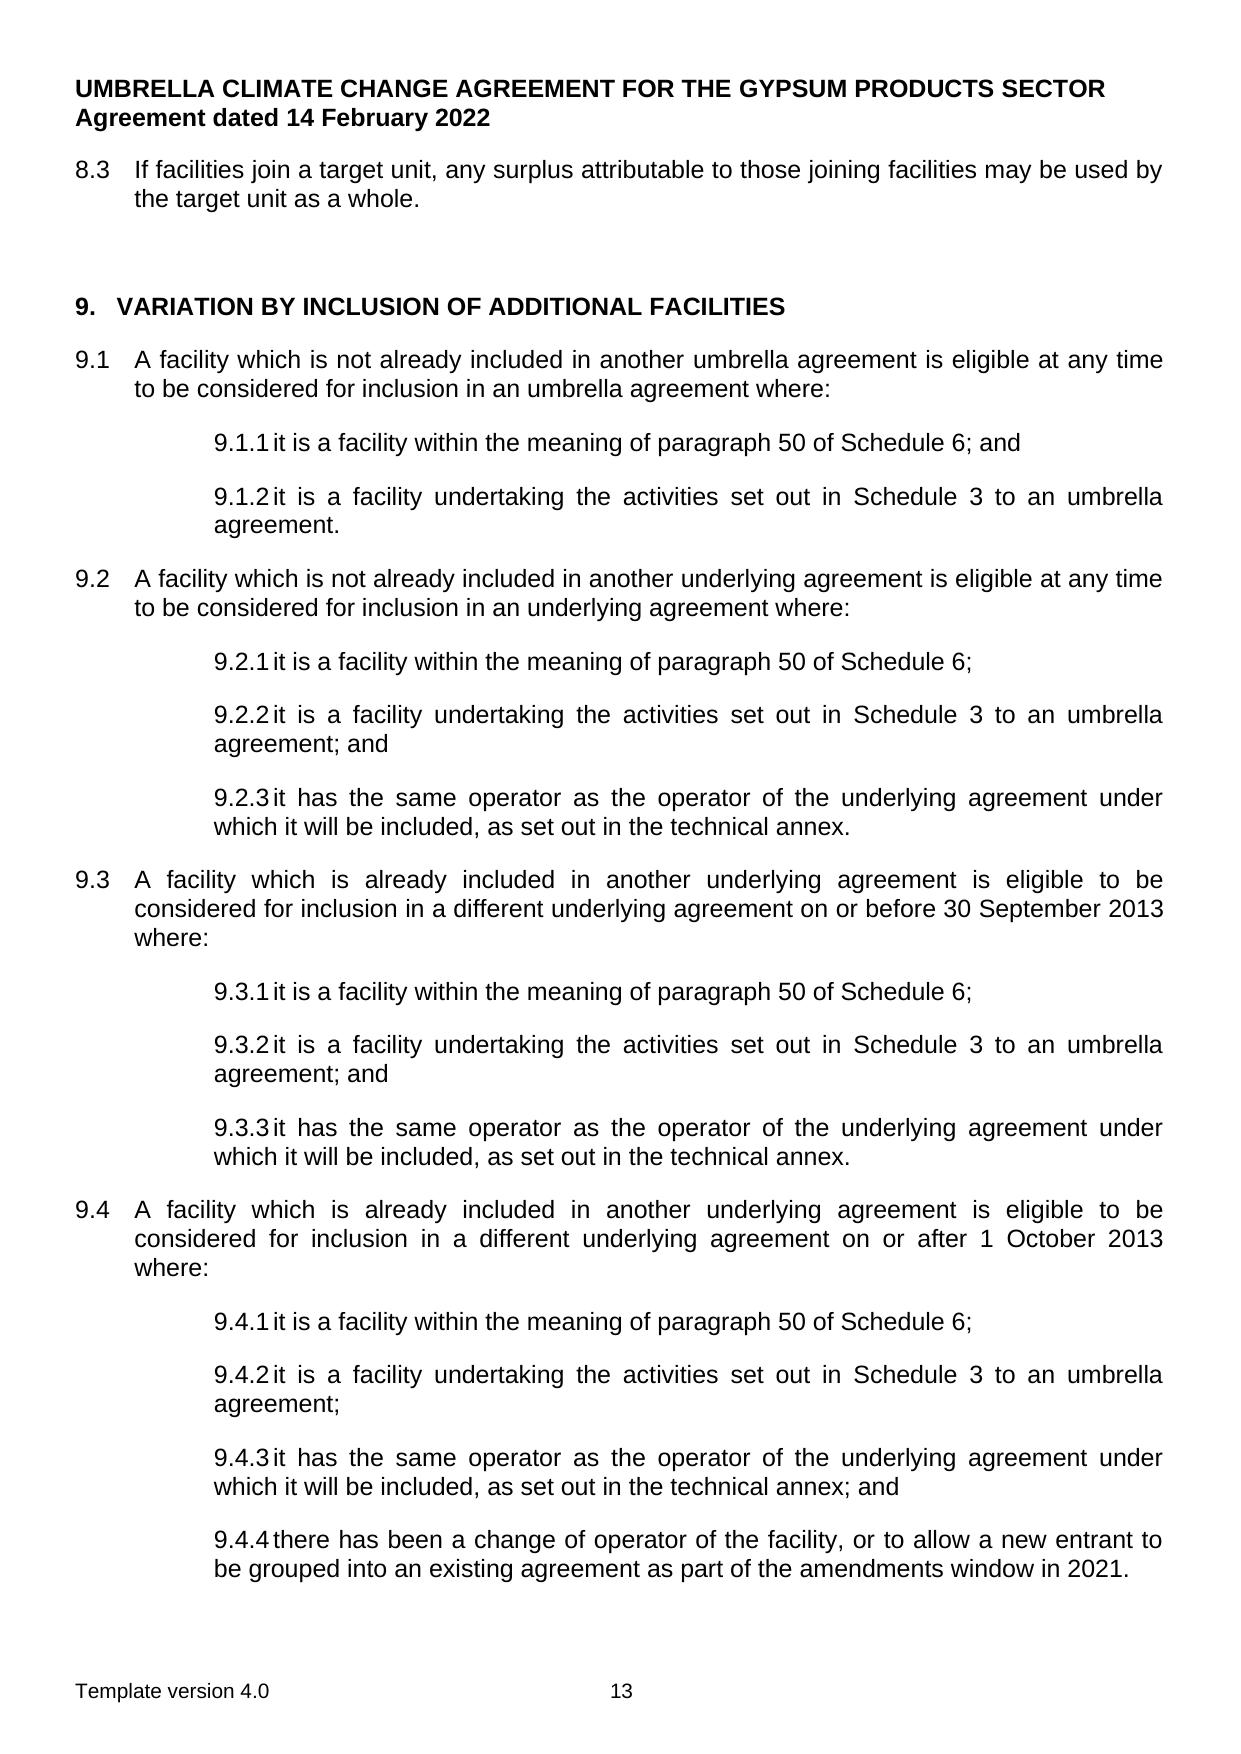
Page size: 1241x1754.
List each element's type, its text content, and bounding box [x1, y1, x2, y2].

list A facility which is not already included in another umbrella agreement is eligible at any time to be considered for inclusion in an umbrella agreement where: [75, 345, 1165, 403]
list If facilities join a target unit, any surplus attributable to those joining facilities may be used by the target unit as a whole. [75, 155, 1165, 213]
list it has the same operator as the operator of the underlying agreement under which it will be included, as set out in the technical annex. [214, 1113, 1165, 1170]
list there has been a change of operator of the facility, or to allow a new entrant to be grouped into an existing agreement as part of the amendments window in 2021. [214, 1525, 1165, 1583]
list it is a facility undertaking the activities set out in Schedule 3 to an umbrella agreement. [214, 481, 1165, 539]
list it is a facility undertaking the activities set out in Schedule 3 to an umbrella agreement; and [214, 1030, 1165, 1088]
list it is a facility within the meaning of paragraph 50 of Schedule 6; [214, 1306, 1165, 1335]
list it is a facility undertaking the activities set out in Schedule 3 to an umbrella agreement; and [214, 700, 1165, 758]
list A facility which is already included in another underlying agreement is eligible to be considered for inclusion in a different underlying agreement on or after 1 October 2013 where: [75, 1195, 1165, 1281]
list it has the same operator as the operator of the underlying agreement under which it will be included, as set out in the technical annex. [214, 783, 1165, 840]
list A facility which is already included in another underlying agreement is eligible to be considered for inclusion in a different underlying agreement on or before 30 September 2013 where: [75, 865, 1165, 951]
list it has the same operator as the operator of the underlying agreement under which it will be included, as set out in the technical annex; and [214, 1443, 1165, 1500]
list it is a facility undertaking the activities set out in Schedule 3 to an umbrella agreement; [214, 1360, 1165, 1418]
list VARIATION BY INCLUSION OF ADDITIONAL FACILITIES [75, 291, 1165, 320]
list it is a facility within the meaning of paragraph 50 of Schedule 6; [214, 646, 1165, 675]
list it is a facility within the meaning of paragraph 50 of Schedule 6; and [214, 428, 1165, 456]
list A facility which is not already included in another underlying agreement is eligible at any time to be considered for inclusion in an underlying agreement where: [75, 564, 1165, 621]
list it is a facility within the meaning of paragraph 50 of Schedule 6; [214, 976, 1165, 1005]
